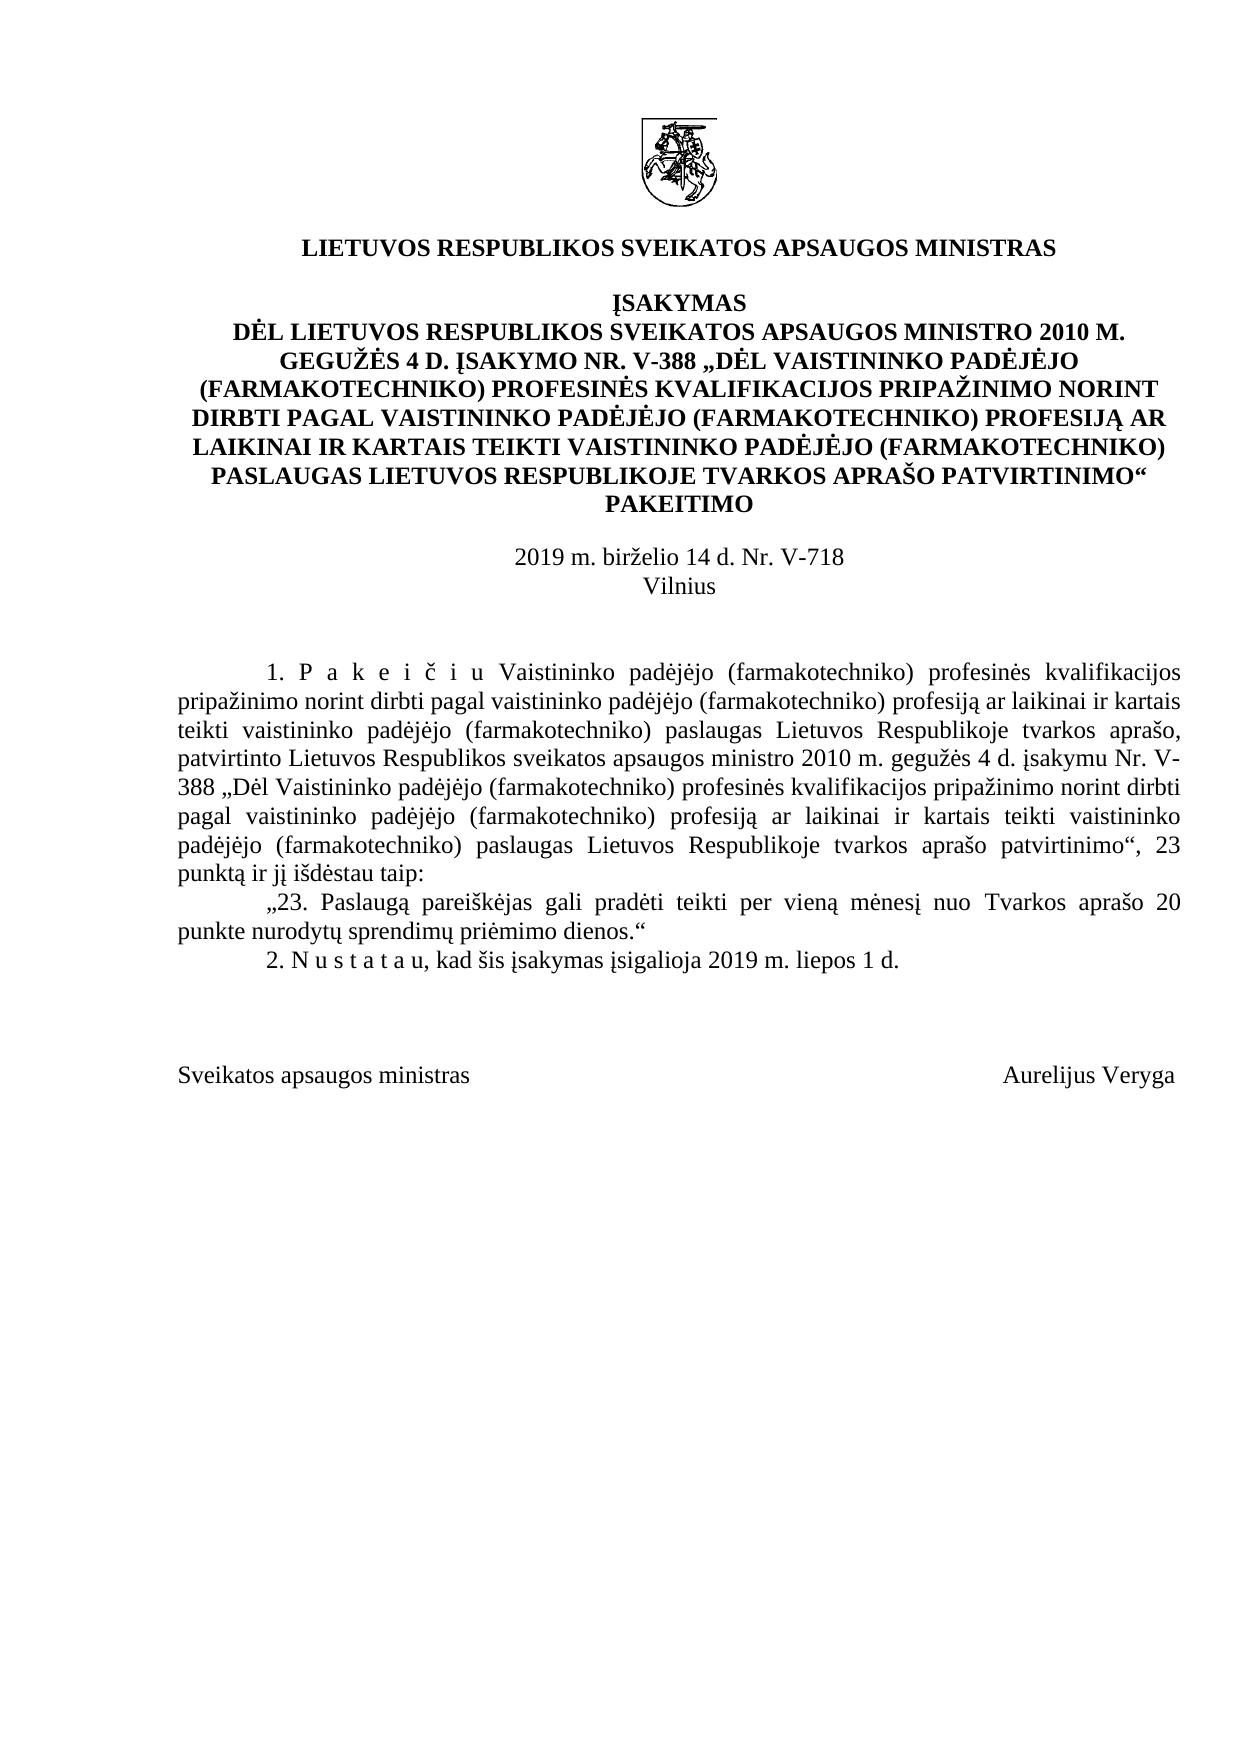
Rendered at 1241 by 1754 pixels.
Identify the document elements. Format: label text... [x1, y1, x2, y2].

text Sveikatos apsaugos ministras Aurelijus Veryga [177, 1060, 1181, 1088]
text 2019 m. birželio 14 d. Nr. V-718 [177, 542, 1181, 571]
text ĮSAKYMAS [177, 288, 1181, 317]
text 2. N u s t a t a u, kad šis įsakymas įsigalioja 2019 m. liepos 1 d. [177, 945, 1181, 973]
text „23. Paslaugą pareiškėjas gali pradėti teikti per vieną mėnesį nuo Tvarkos aprašo 20 punkte nurodytų sprendimų priėmimo dienos.“ [177, 887, 1181, 945]
text Vilnius [177, 571, 1181, 600]
text DĖL LIETUVOS RESPUBLIKOS SVEIKATOS APSAUGOS MINISTRO 2010 M. GEGUŽĖS 4 D. ĮSAKYMO NR. V-388 „DĖL VAISTININKO PADĖJĖJO (FARMAKOTECHNIKO) PROFESINĖS KVALIFIKACIJOS PRIPAŽINIMO NORINT DIRBTI PAGAL VAISTININKO PADĖJĖJO (FARMAKOTECHNIKO) PROFESIJĄ AR LAIKINAI IR KARTAIS TEIKTI VAISTININKO PADĖJĖJO (FARMAKOTECHNIKO) PASLAUGAS LIETUVOS RESPUBLIKOJE TVARKOS APRAŠO PATVIRTINIMO“ PAKEITIMO [177, 317, 1181, 518]
text LIETUVOS RESPUBLIKOS SVEIKATOS APSAUGOS MINISTRAS [177, 233, 1181, 262]
text 1. P a k e i č i u Vaistininko padėjėjo (farmakotechniko) profesinės kvalifikacijos pripažinimo norint dirbti pagal vaistininko padėjėjo (farmakotechniko) profesiją ar laikinai ir kartais teikti vaistininko padėjėjo (farmakotechniko) paslaugas Lietuvos Respublikoje tvarkos aprašo, patvirtinto Lietuvos Respublikos sveikatos apsaugos ministro 2010 m. gegužės 4 d. įsakymu Nr. V-388 „Dėl Vaistininko padėjėjo (farmakotechniko) profesinės kvalifikacijos pripažinimo norint dirbti pagal vaistininko padėjėjo (farmakotechniko) profesiją ar laikinai ir kartais teikti vaistininko padėjėjo (farmakotechniko) paslaugas Lietuvos Respublikoje tvarkos aprašo patvirtinimo“, 23 punktą ir jį išdėstau taip: [177, 657, 1181, 887]
